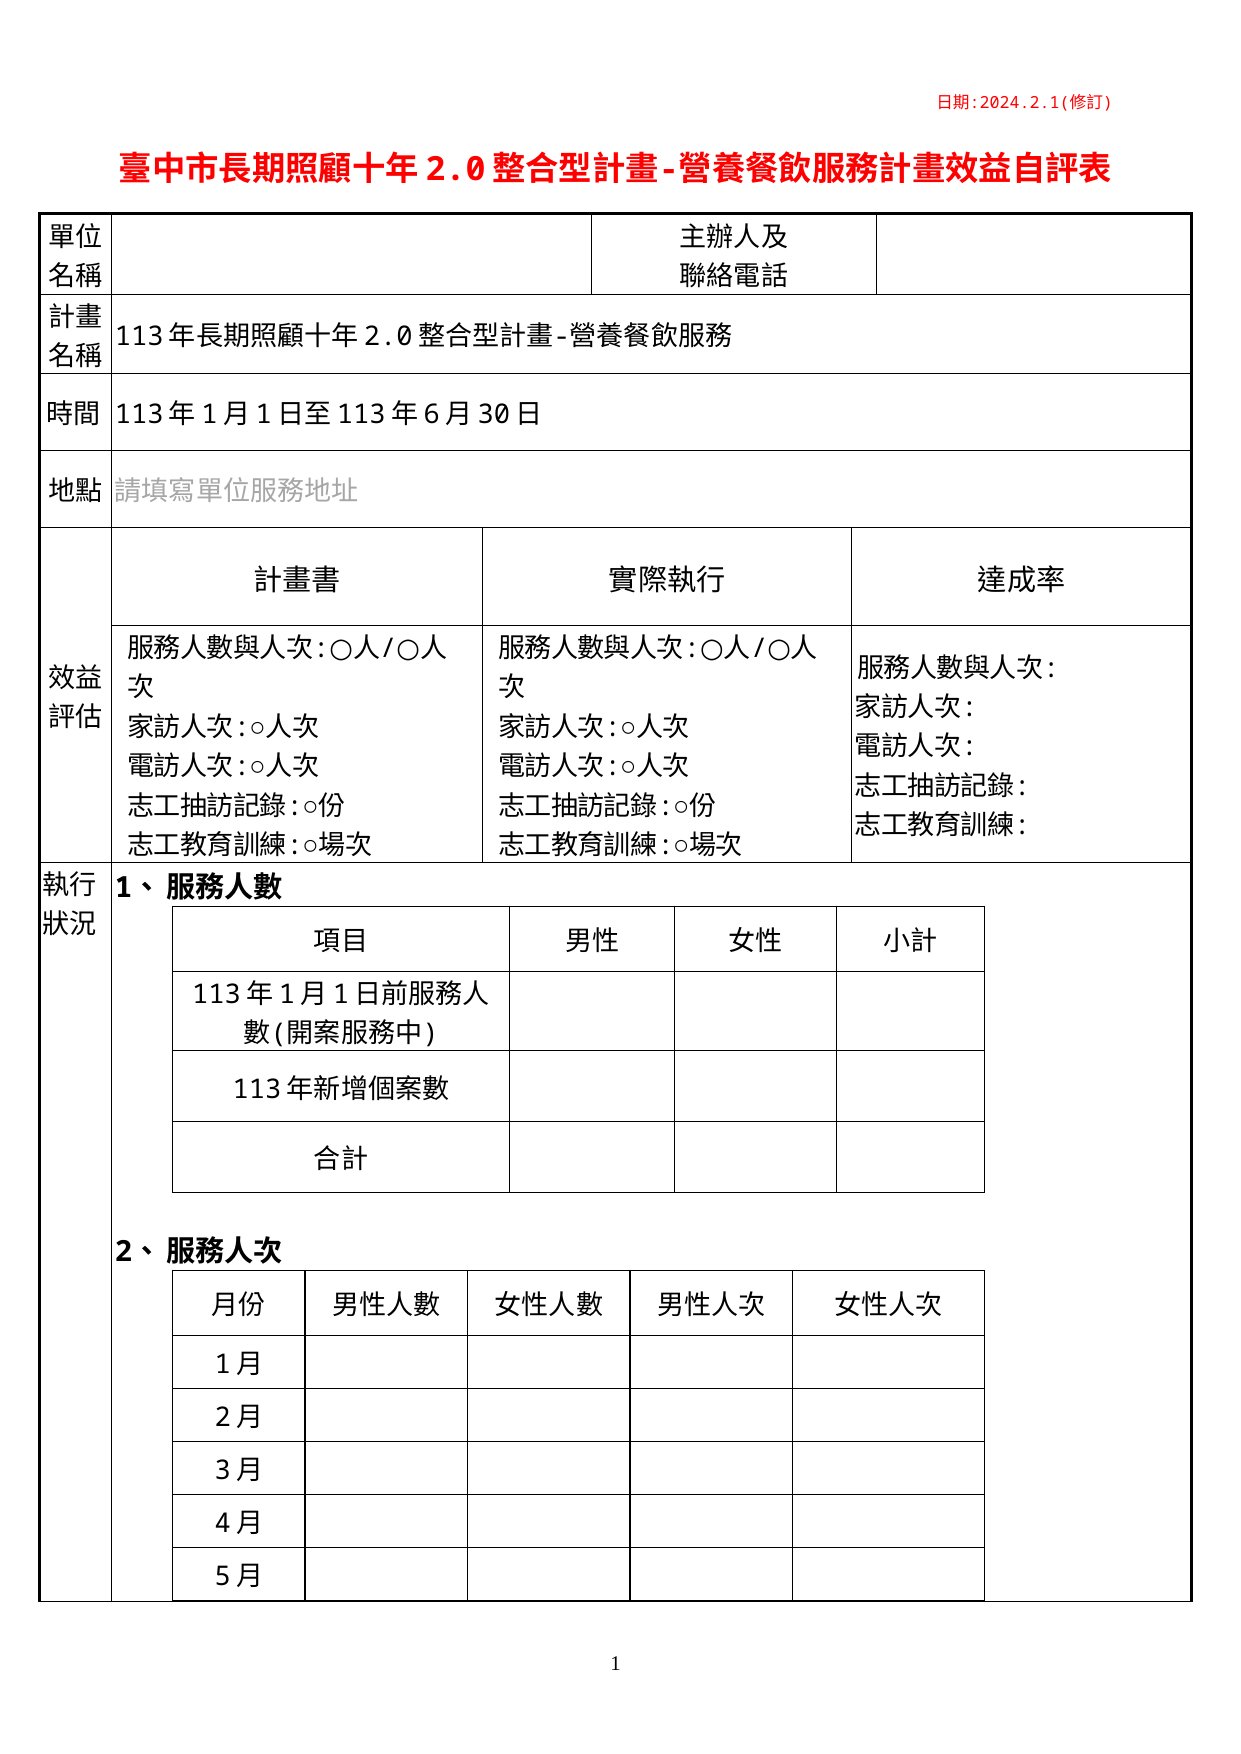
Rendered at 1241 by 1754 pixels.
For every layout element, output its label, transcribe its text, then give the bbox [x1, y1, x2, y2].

table_cell 服務人數 服務人次 服務滿意度(統計期間:113年〇月〇日至〇月〇日) 113年1-6月教育訓練辦理成果 (請依辦理場次增置欄位) [112, 863, 1190, 1601]
table_cell 服務人數與人次:○人/○人次 家訪人次:○人次 電訪人次:○人次 志工抽訪記錄:○份 志工教育訓練:○場次 [483, 626, 851, 862]
table_cell [468, 1442, 629, 1494]
table_header 單位名稱 [41, 215, 111, 293]
table_cell 113年長期照顧十年2.0整合型計畫-營養餐飲服務 [112, 295, 1190, 373]
table_cell 效益評估 [41, 528, 111, 862]
table_cell [631, 1442, 792, 1494]
table_cell 4月 [173, 1495, 304, 1547]
table_cell 合計 [173, 1122, 509, 1192]
table_header 男性 [510, 907, 674, 971]
table_cell [631, 1336, 792, 1388]
table_cell [510, 972, 674, 1050]
table_cell 時間 [41, 374, 111, 450]
table_cell [468, 1495, 629, 1547]
table_cell 計畫名稱 [41, 295, 111, 373]
table_header 女性人次 [793, 1271, 984, 1334]
table_cell 113年新增個案數 [173, 1051, 509, 1121]
table_header 項目 [173, 907, 509, 971]
table_cell 2月 [173, 1389, 304, 1441]
table_cell [793, 1495, 984, 1547]
table_cell [510, 1051, 674, 1121]
table_header [112, 215, 591, 293]
table_header [877, 215, 1190, 293]
table_cell [793, 1389, 984, 1441]
table_cell [631, 1548, 792, 1600]
table_header 小計 [837, 907, 984, 971]
table_cell 5月 [173, 1548, 304, 1600]
table_cell 服務人數與人次:○人/○人次 家訪人次:○人次 電訪人次:○人次 志工抽訪記錄:○份 志工教育訓練:○場次 [112, 626, 482, 862]
table_cell [306, 1548, 467, 1600]
table_cell [631, 1389, 792, 1441]
table_cell 地點 [41, 451, 111, 527]
table_cell 113年1月1日至113年6月30日 [112, 374, 1190, 450]
table_cell [631, 1495, 792, 1547]
table_cell [837, 1122, 984, 1192]
text 臺中市長期照顧十年2.0整合型計畫-營養餐飲服務計畫效益自評表 [118, 156, 1112, 187]
table_cell [675, 1051, 836, 1121]
table_cell [837, 1051, 984, 1121]
table_cell [675, 972, 836, 1050]
table_cell [306, 1389, 467, 1441]
table_cell 113年1月1日前服務人數(開案服務中) [173, 972, 509, 1050]
table_header 男性人次 [631, 1271, 792, 1334]
table_cell 達成率 [852, 528, 1190, 625]
table_cell [468, 1548, 629, 1600]
table_cell [793, 1336, 984, 1388]
table_cell [306, 1336, 467, 1388]
table_cell 服務人數與人次: 家訪人次: 電訪人次: 志工抽訪記錄: 志工教育訓練: [852, 626, 1190, 862]
table_cell 執行狀況 [41, 863, 111, 1601]
table_cell 請填寫單位服務地址 [112, 451, 1190, 527]
table_header 月份 [173, 1271, 304, 1334]
table_header 女性 [675, 907, 836, 971]
table_cell [306, 1442, 467, 1494]
table_cell 3月 [173, 1442, 304, 1494]
table_cell [837, 972, 984, 1050]
table_cell [793, 1442, 984, 1494]
table_cell 計畫書 [112, 528, 482, 625]
table_cell [468, 1389, 629, 1441]
table_cell [793, 1548, 984, 1600]
table_cell [306, 1495, 467, 1547]
table_cell 1月 [173, 1336, 304, 1388]
table_header 女性人數 [468, 1271, 629, 1334]
table_cell 實際執行 [483, 528, 851, 625]
table_cell [675, 1122, 836, 1192]
table_cell [510, 1122, 674, 1192]
table_cell [468, 1336, 629, 1388]
table_header 男性人數 [306, 1271, 467, 1334]
table_header 主辦人及 聯絡電話 [592, 215, 876, 293]
